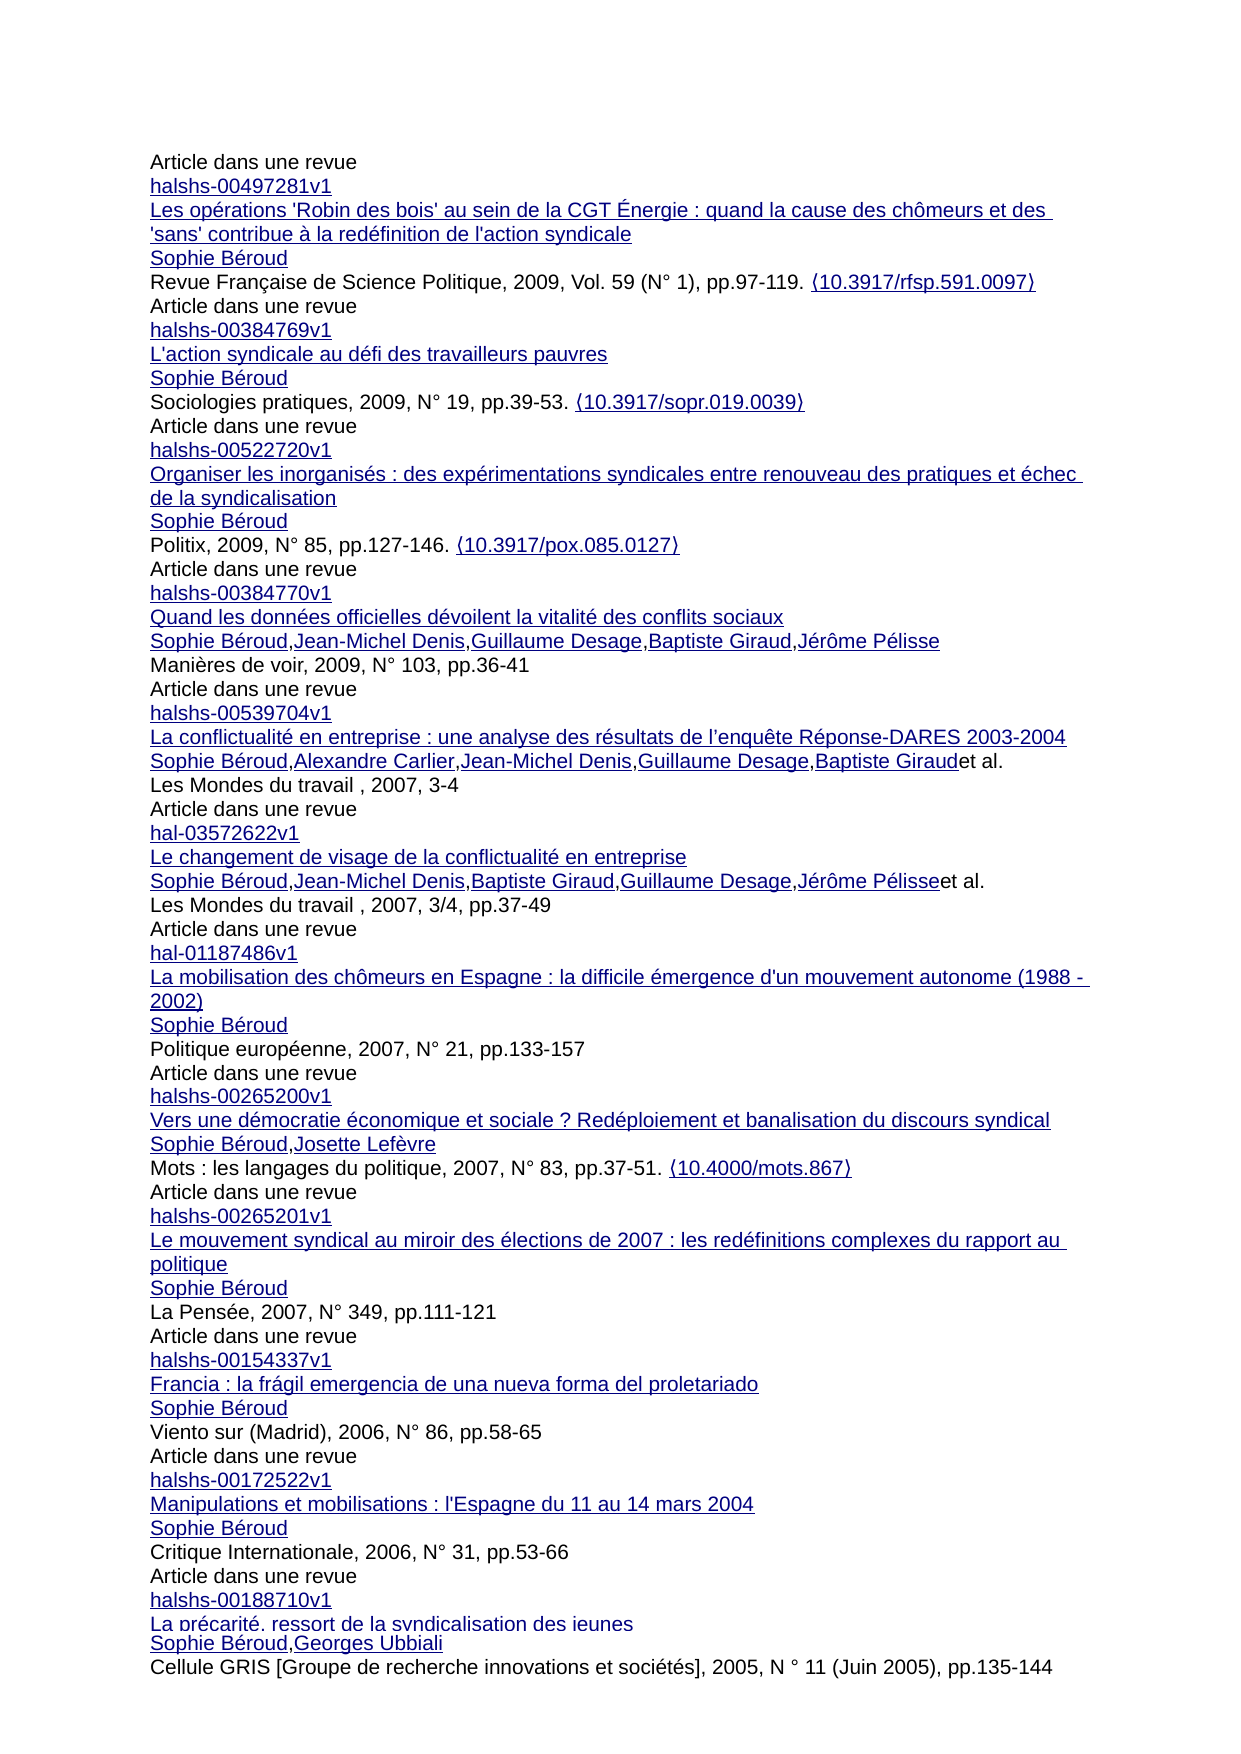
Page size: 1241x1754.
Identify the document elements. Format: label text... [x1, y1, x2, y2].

table_cell Organiser les inorganisés : des expérimentations syndicales entre renouveau des pratiques et échec de la syndicalisation Sophie Béroud Politix, 2009, N° 85, pp.127-146. ⟨10.3917/pox.085.0127⟩ Article dans une revue halshs-00384770v1 [150, 461, 1090, 605]
table_cell Vers une démocratie économique et sociale ? Redéploiement et banalisation du discours syndical Sophie Béroud,Josette Lefèvre Mots : les langages du politique, 2007, N° 83, pp.37-51. ⟨10.4000/mots.867⟩ Article dans une revue halshs-00265201v1 [150, 1108, 1090, 1228]
table_cell - 2002) Sophie Béroud Politique européenne, 2007, N° 21, pp.133-157 Article dans une revue halshs-00265200v1 [150, 987, 1090, 1108]
table_cell L'action syndicale au défi des travailleurs pauvres Sophie Béroud Sociologies pratiques, 2009, N° 19, pp.39-53. ⟨10.3917/sopr.019.0039⟩ Article dans une revue halshs-00522720v1 [150, 342, 1090, 461]
table_cell Quand les données officielles dévoilent la vitalité des conflits sociaux Sophie Béroud,Jean-Michel Denis,Guillaume Desage,Baptiste Giraud,Jérôme Pélisse Manières de voir, 2009, N° 103, pp.36-41 Article dans une revue halshs-00539704v1 [150, 605, 1090, 725]
table_cell La précarité, ressort de la syndicalisation des jeunes Sophie Béroud,Georges Ubbiali Cellule GRIS [Groupe de recherche innovations et sociétés], 2005, N ° 11 (Juin 2005), pp.135-144 [150, 1611, 1090, 1679]
table_cell Francia : la frágil emergencia de una nueva forma del proletariado Sophie Béroud Viento sur (Madrid), 2006, N° 86, pp.58-65 Article dans une revue halshs-00172522v1 [150, 1372, 1090, 1492]
table_cell La mobilisation des chômeurs en Espagne : la difficile émergence d'un mouvement autonome (1988 [150, 965, 1090, 986]
table_cell Le mouvement syndical au miroir des élections de 2007 : les redéfinitions complexes du rapport au politique Sophie Béroud La Pensée, 2007, N° 349, pp.111-121 Article dans une revue halshs-00154337v1 [150, 1228, 1090, 1372]
table_cell Article dans une revue halshs-00497281v1 [150, 150, 1090, 198]
table_cell Manipulations et mobilisations : l'Espagne du 11 au 14 mars 2004 Sophie Béroud Critique Internationale, 2006, N° 31, pp.53-66 Article dans une revue halshs-00188710v1 [150, 1492, 1090, 1611]
table_cell La conflictualité en entreprise : une analyse des résultats de l’enquête Réponse-DARES 2003-2004 Sophie Béroud,Alexandre Carlier,Jean-Michel Denis,Guillaume Desage,Baptiste Giraudet al. Les Mondes du travail , 2007, 3-4 Article dans une revue hal-03572622v1 [150, 725, 1090, 845]
table_cell Les opérations 'Robin des bois' au sein de la CGT Énergie : quand la cause des chômeurs et des 'sans' contribue à la redéfinition de l'action syndicale Sophie Béroud Revue Française de Science Politique, 2009, Vol. 59 (N° 1), pp.97-119. ⟨10.3917/rfsp.591.0097⟩ Article dans une revue halshs-00384769v1 [150, 198, 1090, 342]
table_cell Le changement de visage de la conflictualité en entreprise Sophie Béroud,Jean-Michel Denis,Baptiste Giraud,Guillaume Desage,Jérôme Pélisseet al. Les Mondes du travail , 2007, 3/4, pp.37-49 Article dans une revue hal-01187486v1 [150, 845, 1090, 964]
